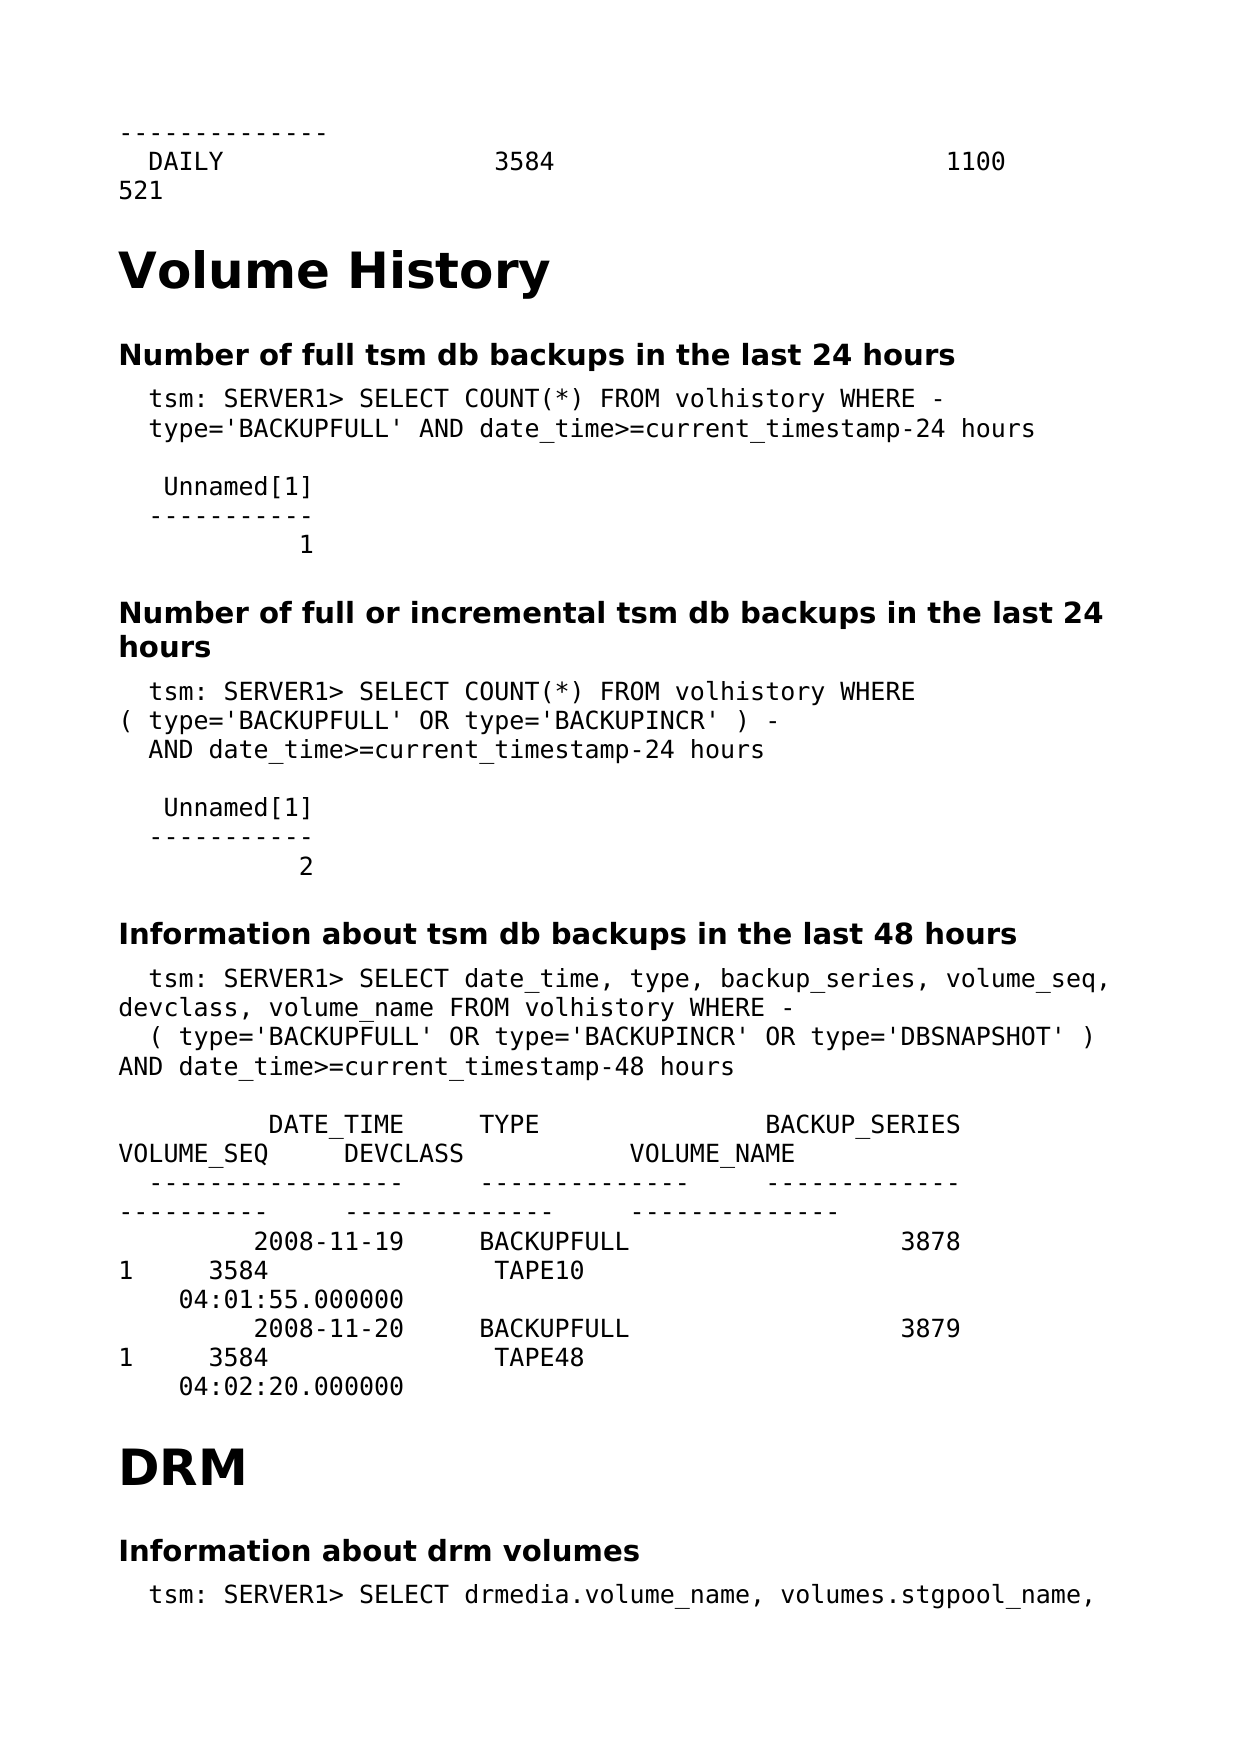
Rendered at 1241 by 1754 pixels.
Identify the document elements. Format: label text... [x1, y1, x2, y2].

text tsm: SERVER1> SELECT date_time, type, backup_series, volume_seq, devclass, volume_name FROM volhistory WHERE - ( type='BACKUPFULL' OR type='BACKUPINCR' OR type='DBSNAPSHOT' ) AND date_time>=current_timestamp-48 hours DATE_TIME TYPE BACKUP_SERIES VOLUME_SEQ DEVCLASS VOLUME_NAME ----------------- -------------- ------------- ---------- -------------- -------------- 2008-11-19 BACKUPFULL 3878 1 3584 TAPE10 04:01:55.000000 2008-11-20 BACKUPFULL 3879 1 3584 TAPE48 04:02:20.000000 [118, 964, 1122, 1402]
subtitle Information about drm volumes [118, 1534, 1122, 1568]
text tsm: SERVER1> SELECT drmedia.volume_name, volumes.stgpool_name, [118, 1581, 1122, 1610]
text ------------------ ------------------ ----------- -------------- DAILY 3584 1100 521 [118, 118, 1122, 206]
text tsm: SERVER1> SELECT COUNT(*) FROM volhistory WHERE - type='BACKUPFULL' AND date_time>=current_timestamp-24 hours Unnamed[1] ----------- 1 [118, 384, 1122, 559]
subtitle Information about tsm db backups in the last 48 hours [118, 918, 1122, 952]
subtitle Volume History [118, 242, 1122, 301]
subtitle DRM [118, 1438, 1122, 1497]
subtitle Number of full or incremental tsm db backups in the last 24 hours [118, 596, 1122, 664]
text tsm: SERVER1> SELECT COUNT(*) FROM volhistory WHERE ( type='BACKUPFULL' OR type='BACKUPINCR' ) - AND date_time>=current_timestamp-24 hours Unnamed[1] ----------- 2 [118, 677, 1122, 881]
subtitle Number of full tsm db backups in the last 24 hours [118, 338, 1122, 372]
